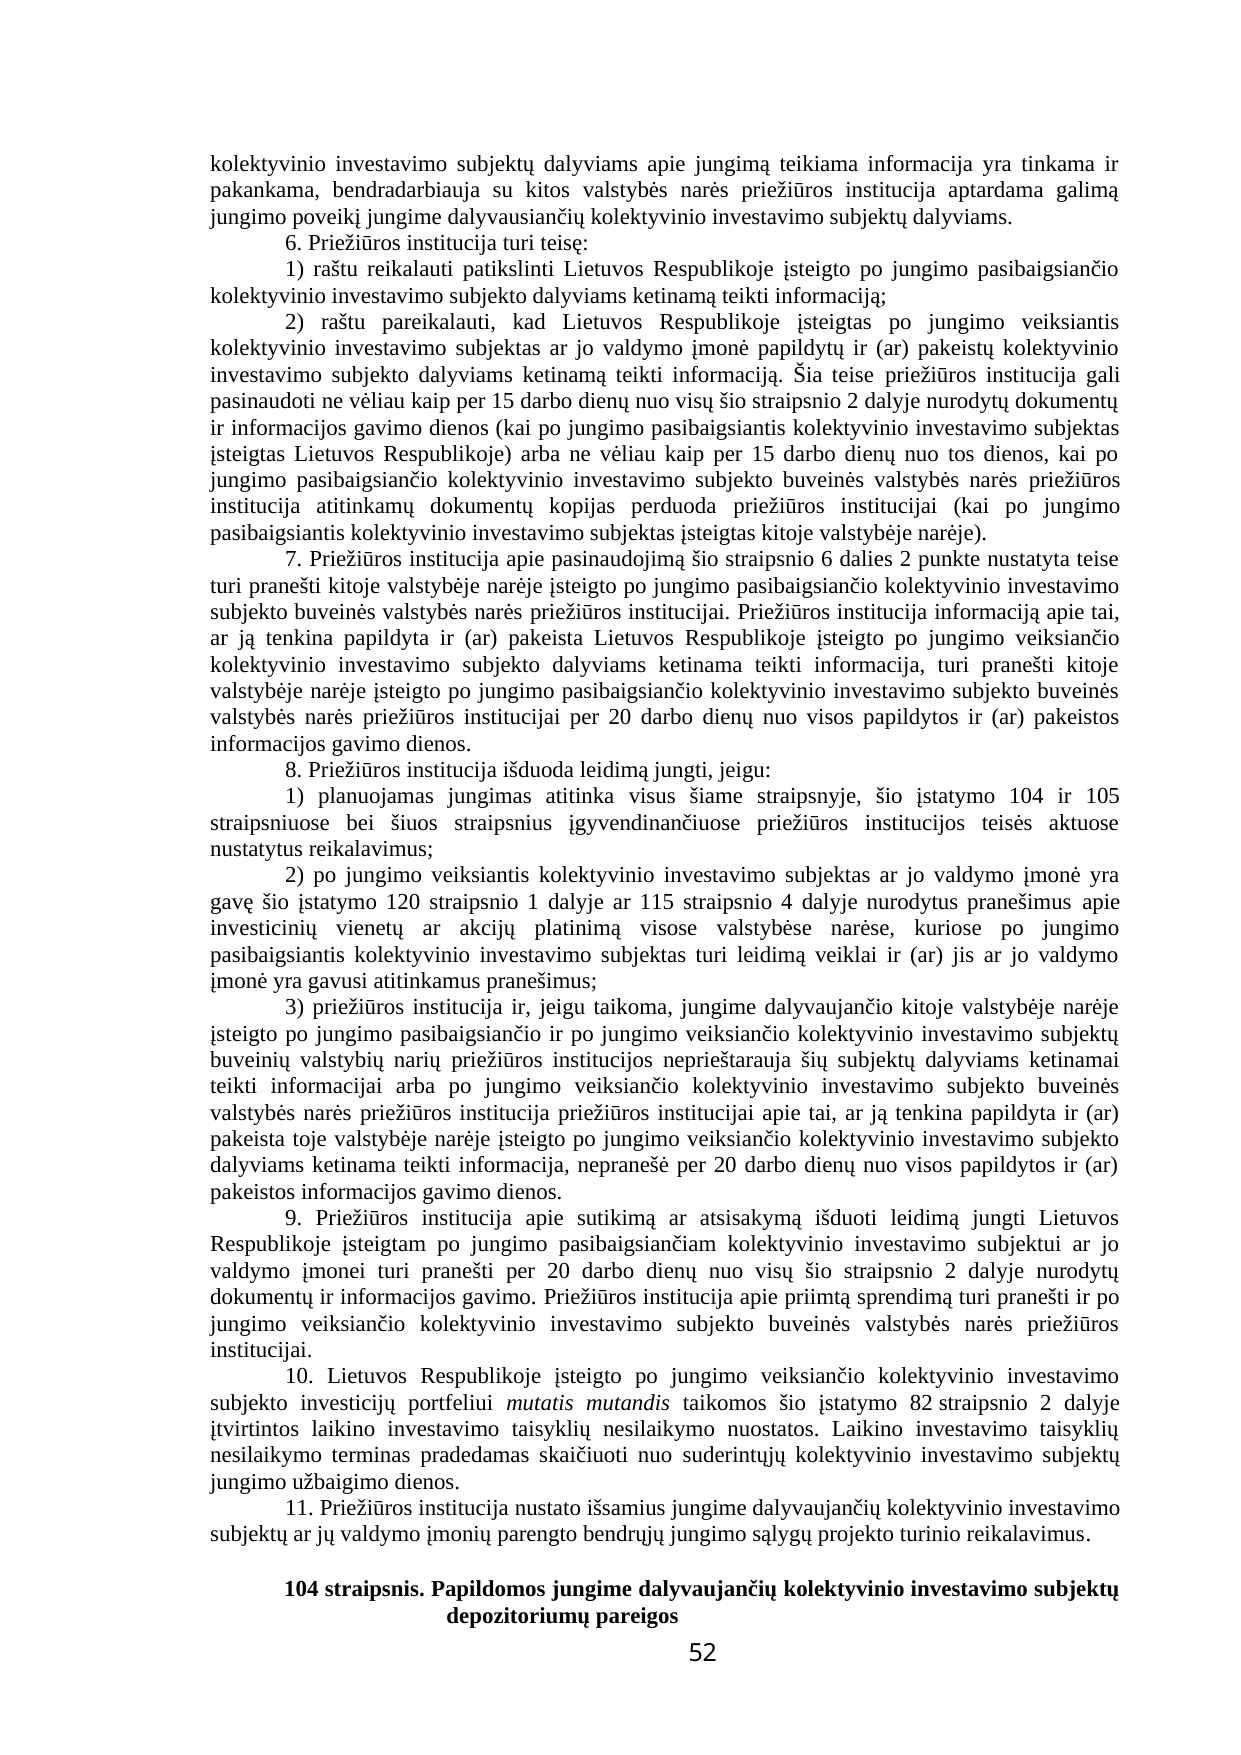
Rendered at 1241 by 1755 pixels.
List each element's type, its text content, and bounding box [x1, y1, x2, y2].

text 104 straipsnis. Papildomos jungime dalyvaujančių kolektyvinio investavimo subjektų depozitoriumų pareigos [284, 1576, 1120, 1628]
text 3) priežiūros institucija ir, jeigu taikoma, jungime dalyvaujančio kitoje valstybėje narėje įsteigto po jungimo pasibaigsiančio ir po jungimo veiksiančio kolektyvinio investavimo subjektų buveinių valstybių narių priežiūros institucijos neprieštarauja šių subjektų dalyviams ketinamai teikti informacijai arba po jungimo veiksiančio kolektyvinio investavimo subjekto buveinės valstybės narės priežiūros institucija priežiūros institucijai apie tai, ar ją tenkina papildyta ir (ar) pakeista toje valstybėje narėje įsteigto po jungimo veiksiančio kolektyvinio investavimo subjekto dalyviams ketinama teikti informacija, nepranešė per 20 darbo dienų nuo visos papildytos ir (ar) pakeistos informacijos gavimo dienos. [210, 993, 1120, 1204]
text 7. Priežiūros institucija apie pasinaudojimą šio straipsnio 6 dalies 2 punkte nustatyta teise turi pranešti kitoje valstybėje narėje įsteigto po jungimo pasibaigsiančio kolektyvinio investavimo subjekto buveinės valstybės narės priežiūros institucijai. Priežiūros institucija informaciją apie tai, ar ją tenkina papildyta ir (ar) pakeista Lietuvos Respublikoje įsteigto po jungimo veiksiančio kolektyvinio investavimo subjekto dalyviams ketinama teikti informacija, turi pranešti kitoje valstybėje narėje įsteigto po jungimo pasibaigsiančio kolektyvinio investavimo subjekto buveinės valstybės narės priežiūros institucijai per 20 darbo dienų nuo visos papildytos ir (ar) pakeistos informacijos gavimo dienos. [210, 545, 1120, 756]
text 2) raštu pareikalauti, kad Lietuvos Respublikoje įsteigtas po jungimo veiksiantis kolektyvinio investavimo subjektas ar jo valdymo įmonė papildytų ir (ar) pakeistų kolektyvinio investavimo subjekto dalyviams ketinamą teikti informaciją. Šia teise priežiūros institucija gali pasinaudoti ne vėliau kaip per 15 darbo dienų nuo visų šio straipsnio 2 dalyje nurodytų dokumentų ir informacijos gavimo dienos (kai po jungimo pasibaigsiantis kolektyvinio investavimo subjektas įsteigtas Lietuvos Respublikoje) arba ne vėliau kaip per 15 darbo dienų nuo tos dienos, kai po jungimo pasibaigsiančio kolektyvinio investavimo subjekto buveinės valstybės narės priežiūros institucija atitinkamų dokumentų kopijas perduoda priežiūros institucijai (kai po jungimo pasibaigsiantis kolektyvinio investavimo subjektas įsteigtas kitoje valstybėje narėje). [210, 308, 1120, 545]
text 9. Priežiūros institucija apie sutikimą ar atsisakymą išduoti leidimą jungti Lietuvos Respublikoje įsteigtam po jungimo pasibaigsiančiam kolektyvinio investavimo subjektui ar jo valdymo įmonei turi pranešti per 20 darbo dienų nuo visų šio straipsnio 2 dalyje nurodytų dokumentų ir informacijos gavimo. Priežiūros institucija apie priimtą sprendimą turi pranešti ir po jungimo veiksiančio kolektyvinio investavimo subjekto buveinės valstybės narės priežiūros institucijai. [210, 1204, 1120, 1362]
text 2) po jungimo veiksiantis kolektyvinio investavimo subjektas ar jo valdymo įmonė yra gavę šio įstatymo 120 straipsnio 1 dalyje ar 115 straipsnio 4 dalyje nurodytus pranešimus apie investicinių vienetų ar akcijų platinimą visose valstybėse narėse, kuriose po jungimo pasibaigsiantis kolektyvinio investavimo subjektas turi leidimą veiklai ir (ar) jis ar jo valdymo įmonė yra gavusi atitinkamus pranešimus; [210, 862, 1120, 993]
text 10. Lietuvos Respublikoje įsteigto po jungimo veiksiančio kolektyvinio investavimo subjekto investicijų portfeliui mutatis mutandis taikomos šio įstatymo 82 straipsnio 2 dalyje įtvirtintos laikino investavimo taisyklių nesilaikymo nuostatos. Laikino investavimo taisyklių nesilaikymo terminas pradedamas skaičiuoti nuo suderintųjų kolektyvinio investavimo subjektų jungimo užbaigimo dienos. [210, 1362, 1120, 1494]
text 11. Priežiūros institucija nustato išsamius jungime dalyvaujančių kolektyvinio investavimo subjektų ar jų valdymo įmonių parengto bendrųjų jungimo sąlygų projekto turinio reikalavimus. [210, 1494, 1120, 1547]
text 8. Priežiūros institucija išduoda leidimą jungti, jeigu: [210, 756, 1120, 782]
text 1) planuojamas jungimas atitinka visus šiame straipsnyje, šio įstatymo 104 ir 105 straipsniuose bei šiuos straipsnius įgyvendinančiuose priežiūros institucijos teisės aktuose nustatytus reikalavimus; [210, 782, 1120, 862]
text kolektyvinio investavimo subjektų dalyviams apie jungimą teikiama informacija yra tinkama ir pakankama, bendradarbiauja su kitos valstybės narės priežiūros institucija aptardama galimą jungimo poveikį jungime dalyvausiančių kolektyvinio investavimo subjektų dalyviams. [210, 150, 1120, 229]
text 1) raštu reikalauti patikslinti Lietuvos Respublikoje įsteigto po jungimo pasibaigsiančio kolektyvinio investavimo subjekto dalyviams ketinamą teikti informaciją; [210, 255, 1120, 308]
text 6. Priežiūros institucija turi teisę: [210, 229, 1120, 255]
